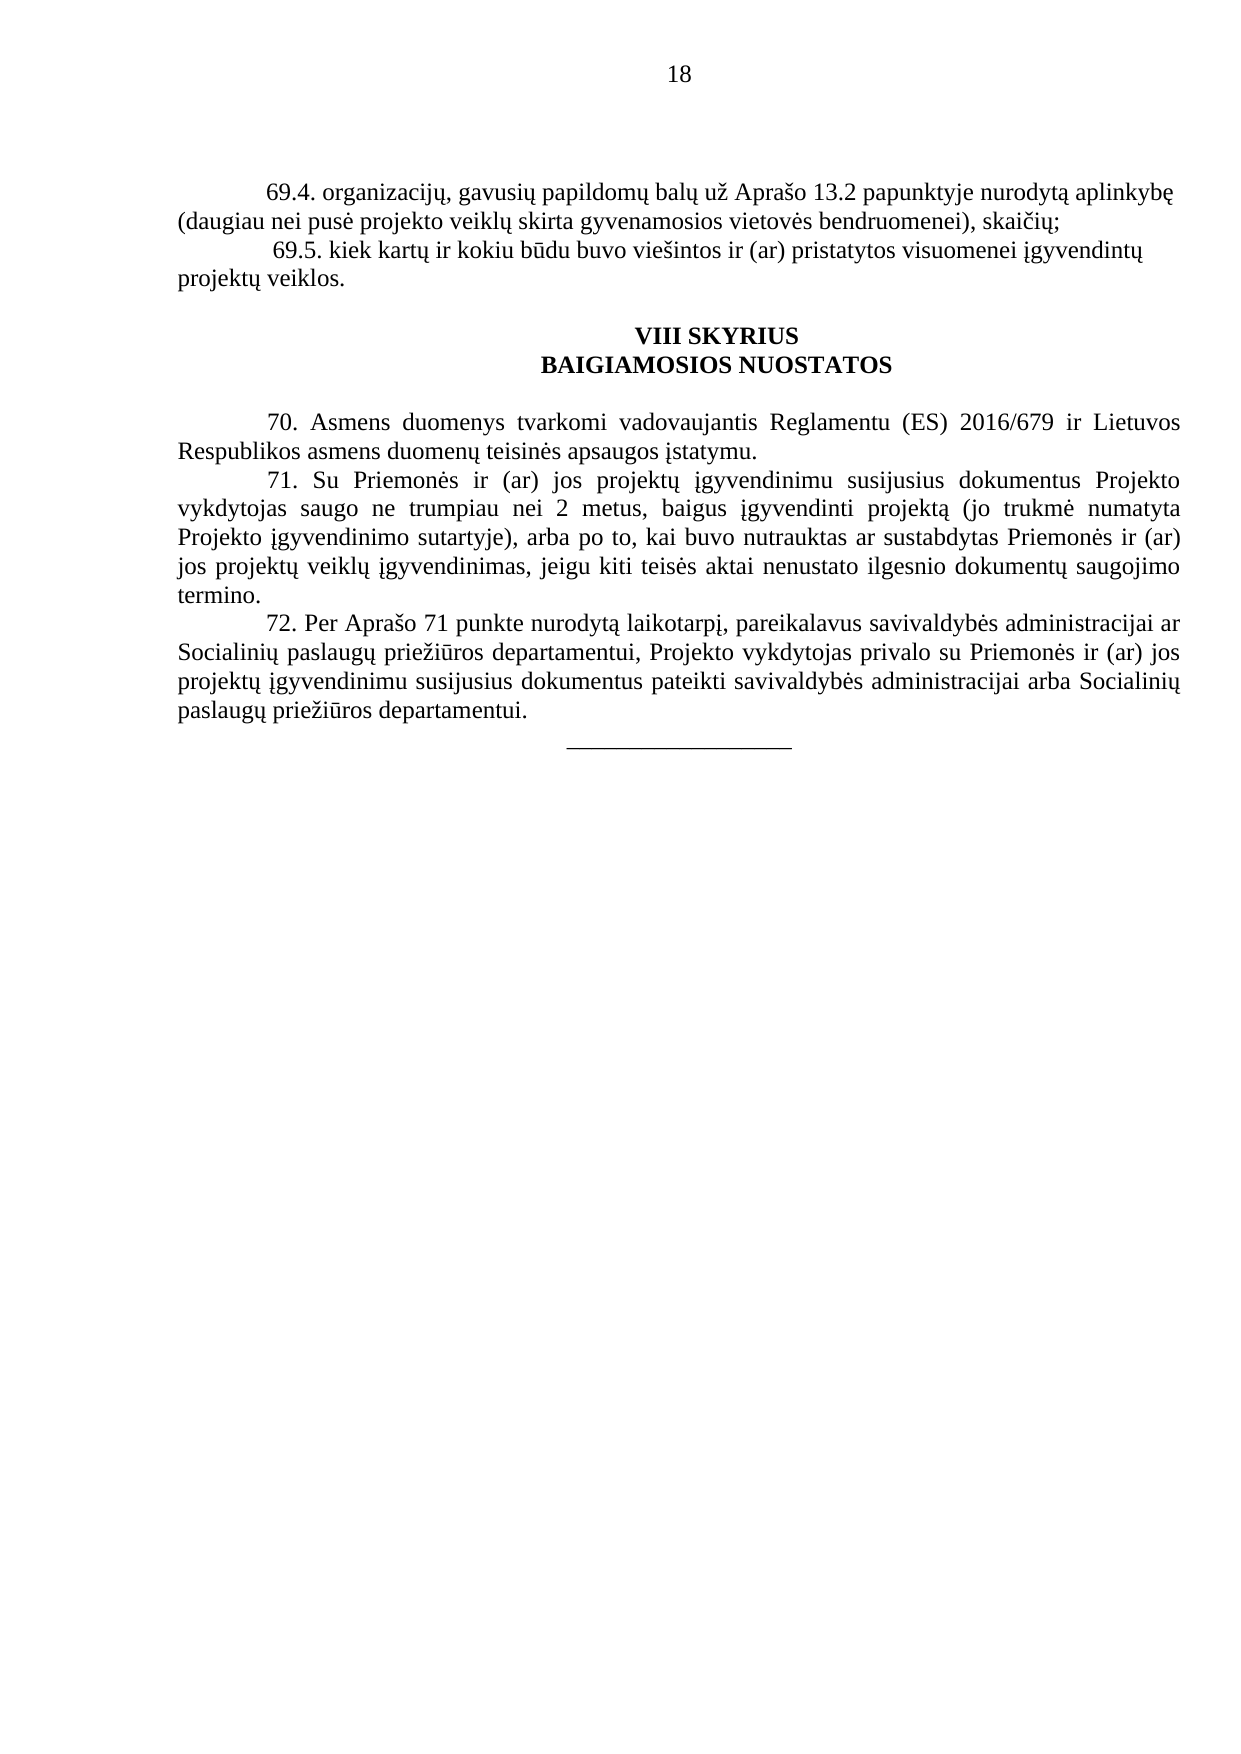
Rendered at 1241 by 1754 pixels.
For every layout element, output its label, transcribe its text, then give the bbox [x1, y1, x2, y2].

text 69.5. kiek kartų ir kokiu būdu buvo viešintos ir (ar) pristatytos visuomenei įgyvendintų [266, 235, 1181, 263]
text VIII SKYRIUS [252, 321, 1181, 350]
text 69.4. organizacijų, gavusių papildomų balų už Aprašo 13.2 papunktyje nurodytą aplinkybę (daugiau nei pusė projekto veiklų skirta gyvenamosios vietovės bendruomenei), skaičių; [177, 177, 1181, 235]
text projektų veiklos. [177, 263, 1181, 292]
text 70. Asmens duomenys tvarkomi vadovaujantis Reglamentu (ES) 2016/679 ir Lietuvos Respublikos asmens duomenų teisinės apsaugos įstatymu. [177, 407, 1181, 465]
text BAIGIAMOSIOS NUOSTATOS [252, 350, 1181, 378]
text __________________ [177, 723, 1181, 752]
text 72. Per Aprašo 71 punkte nurodytą laikotarpį, pareikalavus savivaldybės administracijai ar Socialinių paslaugų priežiūros departamentui, Projekto vykdytojas privalo su Priemonės ir (ar) jos projektų įgyvendinimu susijusius dokumentus pateikti savivaldybės administracijai arba Socialinių paslaugų priežiūros departamentui. [177, 608, 1181, 723]
text 71. Su Priemonės ir (ar) jos projektų įgyvendinimu susijusius dokumentus Projekto vykdytojas saugo ne trumpiau nei 2 metus, baigus įgyvendinti projektą (jo trukmė numatyta Projekto įgyvendinimo sutartyje), arba po to, kai buvo nutrauktas ar sustabdytas Priemonės ir (ar) jos projektų veiklų įgyvendinimas, jeigu kiti teisės aktai nenustato ilgesnio dokumentų saugojimo termino. [177, 465, 1181, 608]
